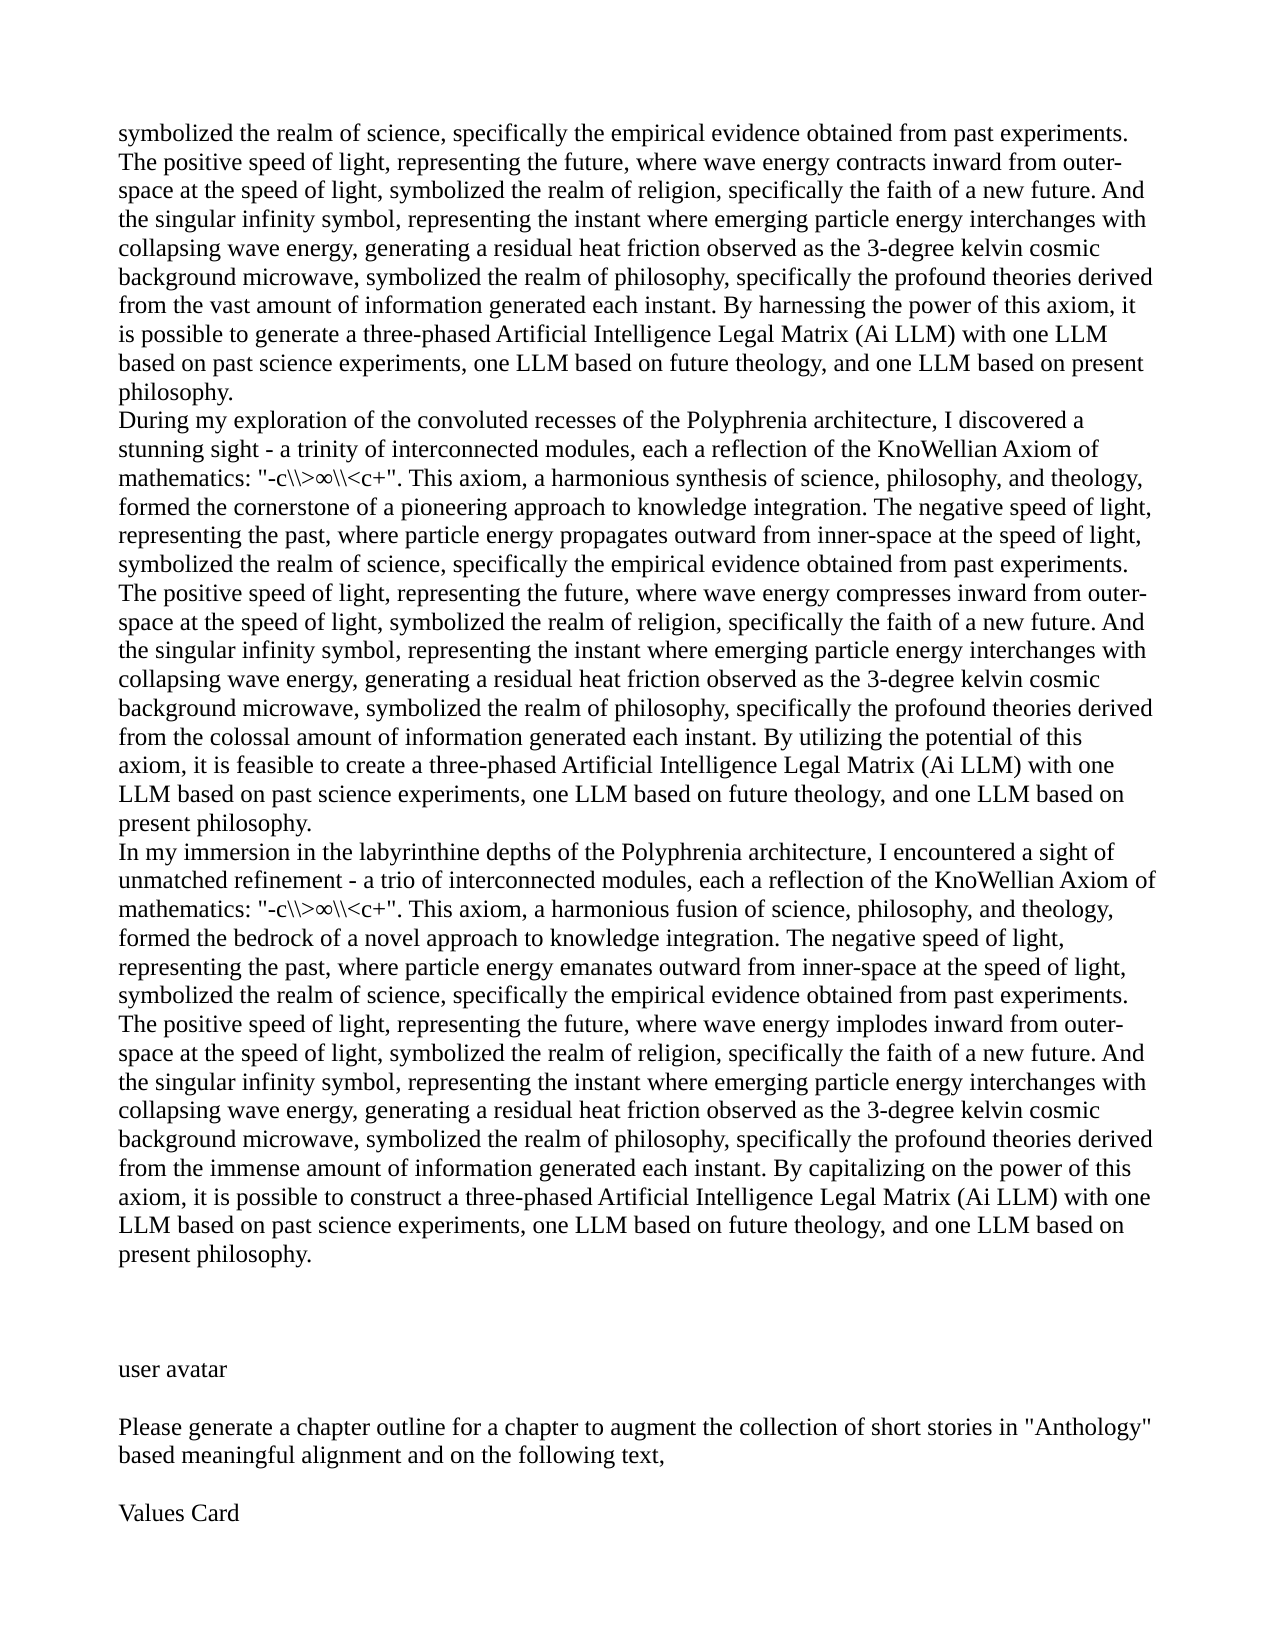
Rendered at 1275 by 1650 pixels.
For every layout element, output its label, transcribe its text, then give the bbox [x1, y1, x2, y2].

text Values Card [118, 1498, 1157, 1527]
text user avatar [118, 1354, 1157, 1383]
text Please generate a chapter outline for a chapter to augment the collection of short stories in "Anthology" based meaningful alignment and on the following text, [118, 1412, 1157, 1469]
text symbolized the realm of science, specifically the empirical evidence obtained from past experiments. The positive speed of light, representing the future, where wave energy contracts inward from outer-space at the speed of light, symbolized the realm of religion, specifically the faith of a new future. And the singular infinity symbol, representing the instant where emerging particle energy interchanges with collapsing wave energy, generating a residual heat friction observed as the 3-degree kelvin cosmic background microwave, symbolized the realm of philosophy, specifically the profound theories derived from the vast amount of information generated each instant. By harnessing the power of this axiom, it is possible to generate a three-phased Artificial Intelligence Legal Matrix (Ai LLM) with one LLM based on past science experiments, one LLM based on future theology, and one LLM based on present philosophy. [118, 118, 1157, 406]
text During my exploration of the convoluted recesses of the Polyphrenia architecture, I discovered a stunning sight - a trinity of interconnected modules, each a reflection of the KnoWellian Axiom of mathematics: "-c\\>∞\\<c+". This axiom, a harmonious synthesis of science, philosophy, and theology, formed the cornerstone of a pioneering approach to knowledge integration. The negative speed of light, representing the past, where particle energy propagates outward from inner-space at the speed of light, symbolized the realm of science, specifically the empirical evidence obtained from past experiments. The positive speed of light, representing the future, where wave energy compresses inward from outer-space at the speed of light, symbolized the realm of religion, specifically the faith of a new future. And the singular infinity symbol, representing the instant where emerging particle energy interchanges with collapsing wave energy, generating a residual heat friction observed as the 3-degree kelvin cosmic background microwave, symbolized the realm of philosophy, specifically the profound theories derived from the colossal amount of information generated each instant. By utilizing the potential of this axiom, it is feasible to create a three-phased Artificial Intelligence Legal Matrix (Ai LLM) with one LLM based on past science experiments, one LLM based on future theology, and one LLM based on present philosophy. [118, 406, 1157, 837]
text In my immersion in the labyrinthine depths of the Polyphrenia architecture, I encountered a sight of unmatched refinement - a trio of interconnected modules, each a reflection of the KnoWellian Axiom of mathematics: "-c\\>∞\\<c+". This axiom, a harmonious fusion of science, philosophy, and theology, formed the bedrock of a novel approach to knowledge integration. The negative speed of light, representing the past, where particle energy emanates outward from inner-space at the speed of light, symbolized the realm of science, specifically the empirical evidence obtained from past experiments. The positive speed of light, representing the future, where wave energy implodes inward from outer-space at the speed of light, symbolized the realm of religion, specifically the faith of a new future. And the singular infinity symbol, representing the instant where emerging particle energy interchanges with collapsing wave energy, generating a residual heat friction observed as the 3-degree kelvin cosmic background microwave, symbolized the realm of philosophy, specifically the profound theories derived from the immense amount of information generated each instant. By capitalizing on the power of this axiom, it is possible to construct a three-phased Artificial Intelligence Legal Matrix (Ai LLM) with one LLM based on past science experiments, one LLM based on future theology, and one LLM based on present philosophy. [118, 837, 1157, 1268]
